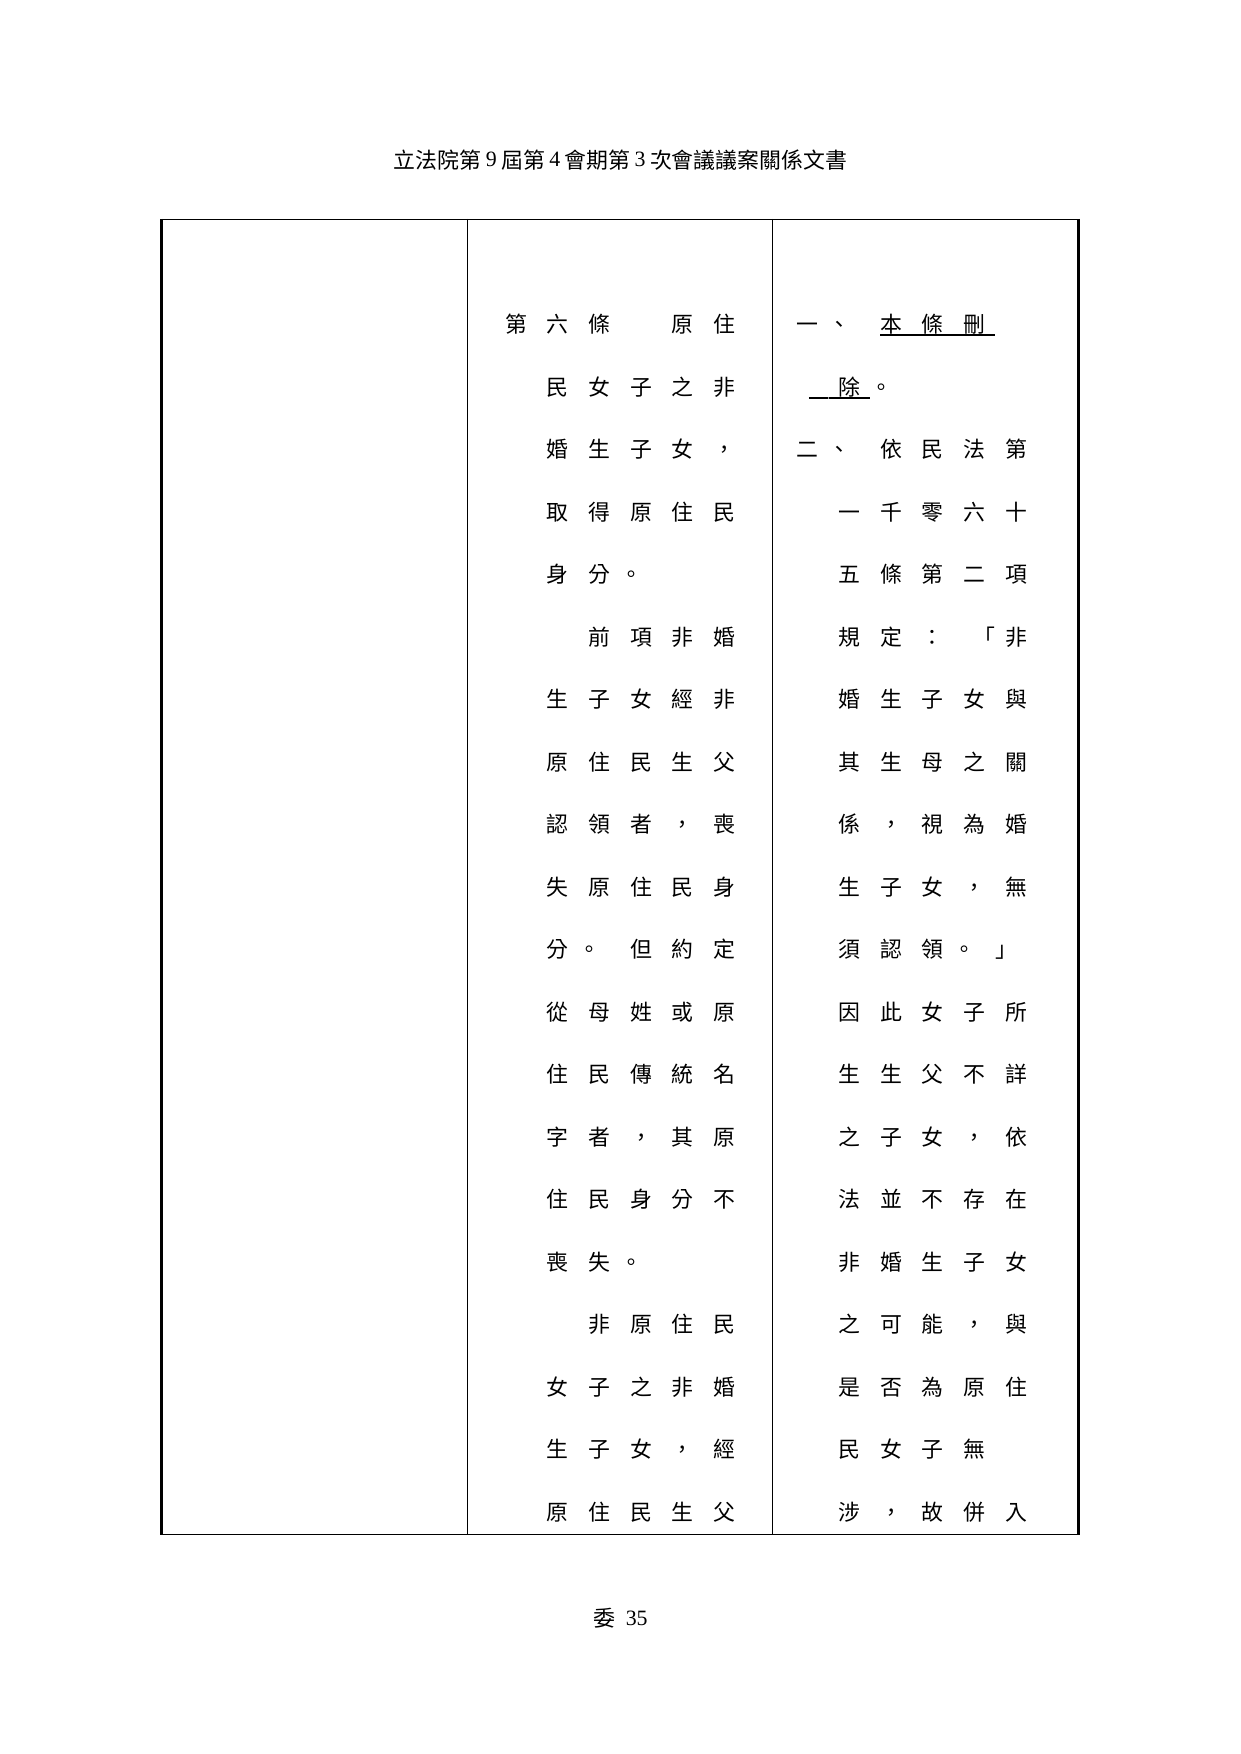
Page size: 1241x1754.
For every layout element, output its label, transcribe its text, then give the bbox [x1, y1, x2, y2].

table_cell 第六條 原住民女子之非婚生子女，取得原住民身分。 前項非婚生子女經非原住民生父認領者，喪失原住民身分。但約定從母姓或原住民傳統名字者，其原住民身分不喪失。 非原住民女子之非婚生子女，經原住民生父 [468, 220, 772, 1534]
table_cell 一、本條刪除。 二、依民法第一千零六十五條第二項規定：「非婚生子女與其生母之關係，視為婚生子女，無須認領。」因此女子所生生父不詳之子女，依法並不存在非婚生子女之可能，與是否為原住民女子無涉，故併入 [773, 220, 1077, 1534]
table_cell [163, 220, 467, 1534]
